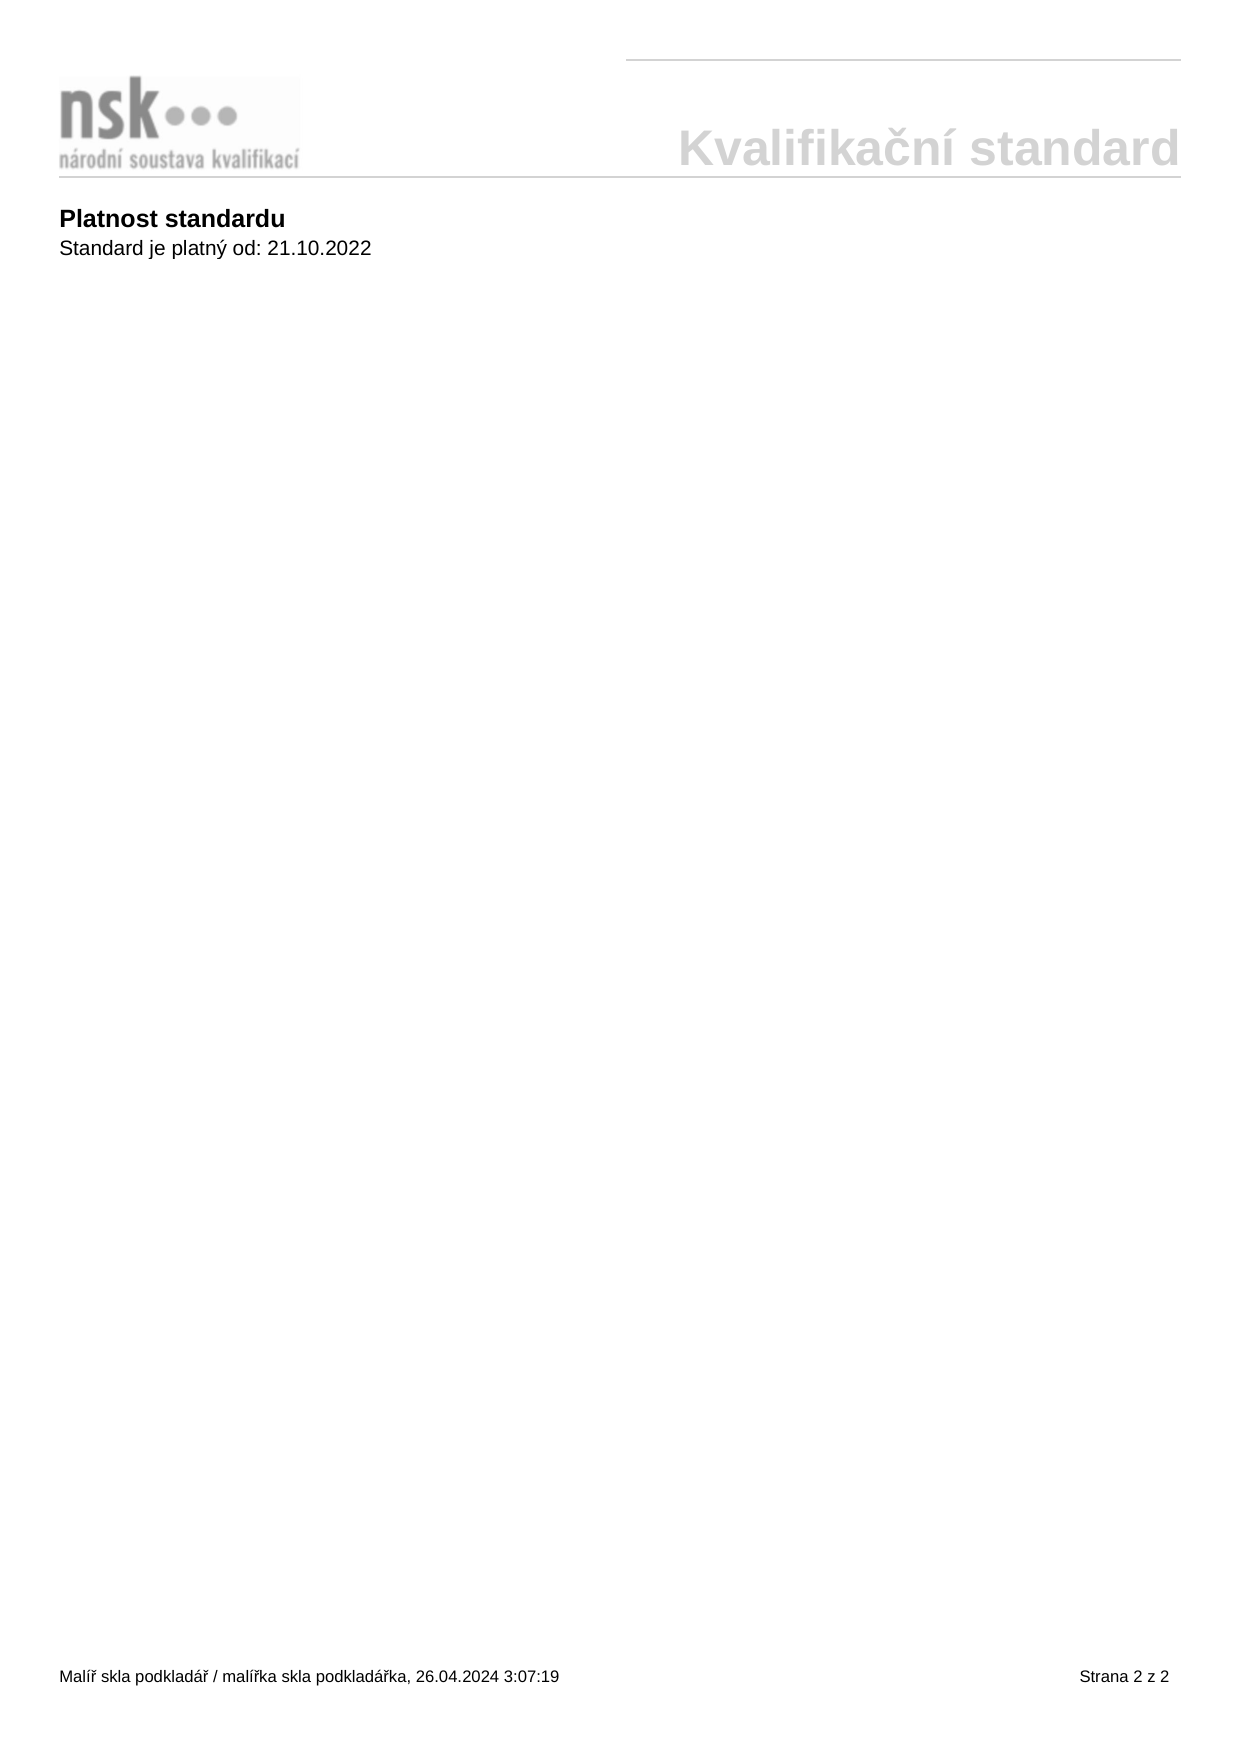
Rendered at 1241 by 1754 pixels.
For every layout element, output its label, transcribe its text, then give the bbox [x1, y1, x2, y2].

table_cell [1093, 259, 1169, 559]
table_cell [1093, 194, 1169, 200]
table_cell [1093, 859, 1169, 1159]
table_cell [1169, 1159, 1181, 1409]
table_cell [862, 194, 1093, 200]
table_cell [484, 259, 620, 559]
table_cell [626, 259, 862, 559]
table_cell [626, 1409, 862, 1658]
table_cell [862, 259, 1093, 559]
table_cell [620, 259, 626, 559]
table_cell [620, 559, 626, 859]
table_cell [59, 259, 483, 559]
table_cell [621, 59, 626, 170]
table_cell [484, 1159, 620, 1409]
table_cell Platnost standardu [59, 200, 1181, 236]
table_cell [484, 171, 620, 176]
table_cell [1169, 859, 1181, 1159]
table_cell [1169, 1409, 1181, 1658]
table_cell Standard je platný od: 21.10.2022 [59, 236, 1181, 259]
table_cell [862, 559, 1093, 859]
table_cell [1169, 259, 1181, 559]
table_cell [626, 194, 862, 200]
table_cell [1093, 559, 1169, 859]
table_cell [1169, 1658, 1181, 1694]
table_cell [626, 1159, 862, 1409]
table_cell Malíř skla podkladář / malířka skla podkladářka, 26.04.2024 3:07:19 [59, 1658, 862, 1694]
table_cell [484, 559, 620, 859]
table_cell [862, 1159, 1093, 1409]
table_cell [1169, 559, 1181, 859]
picture [58, 59, 621, 171]
table_cell [59, 178, 1181, 194]
table_cell [620, 1409, 626, 1658]
table_cell [862, 1409, 1093, 1658]
table_cell [1093, 1409, 1169, 1658]
table_cell [862, 859, 1093, 1159]
table_cell [620, 859, 626, 1159]
table_cell [59, 559, 483, 859]
table_cell [626, 559, 862, 859]
table_cell Strana 2 z 2 [862, 1658, 1169, 1694]
table_cell [1169, 194, 1181, 200]
table_cell [484, 859, 620, 1159]
table_cell [1093, 1159, 1169, 1409]
table_cell [626, 859, 862, 1159]
table_cell [484, 1409, 620, 1658]
table_cell [620, 1159, 626, 1409]
table_cell Kvalifikační standard [626, 61, 1181, 176]
table_cell [59, 194, 483, 200]
table_cell [59, 171, 483, 176]
table_cell [59, 1409, 483, 1658]
table_cell [59, 1159, 483, 1409]
table_cell [59, 859, 483, 1159]
table_cell [484, 194, 620, 200]
